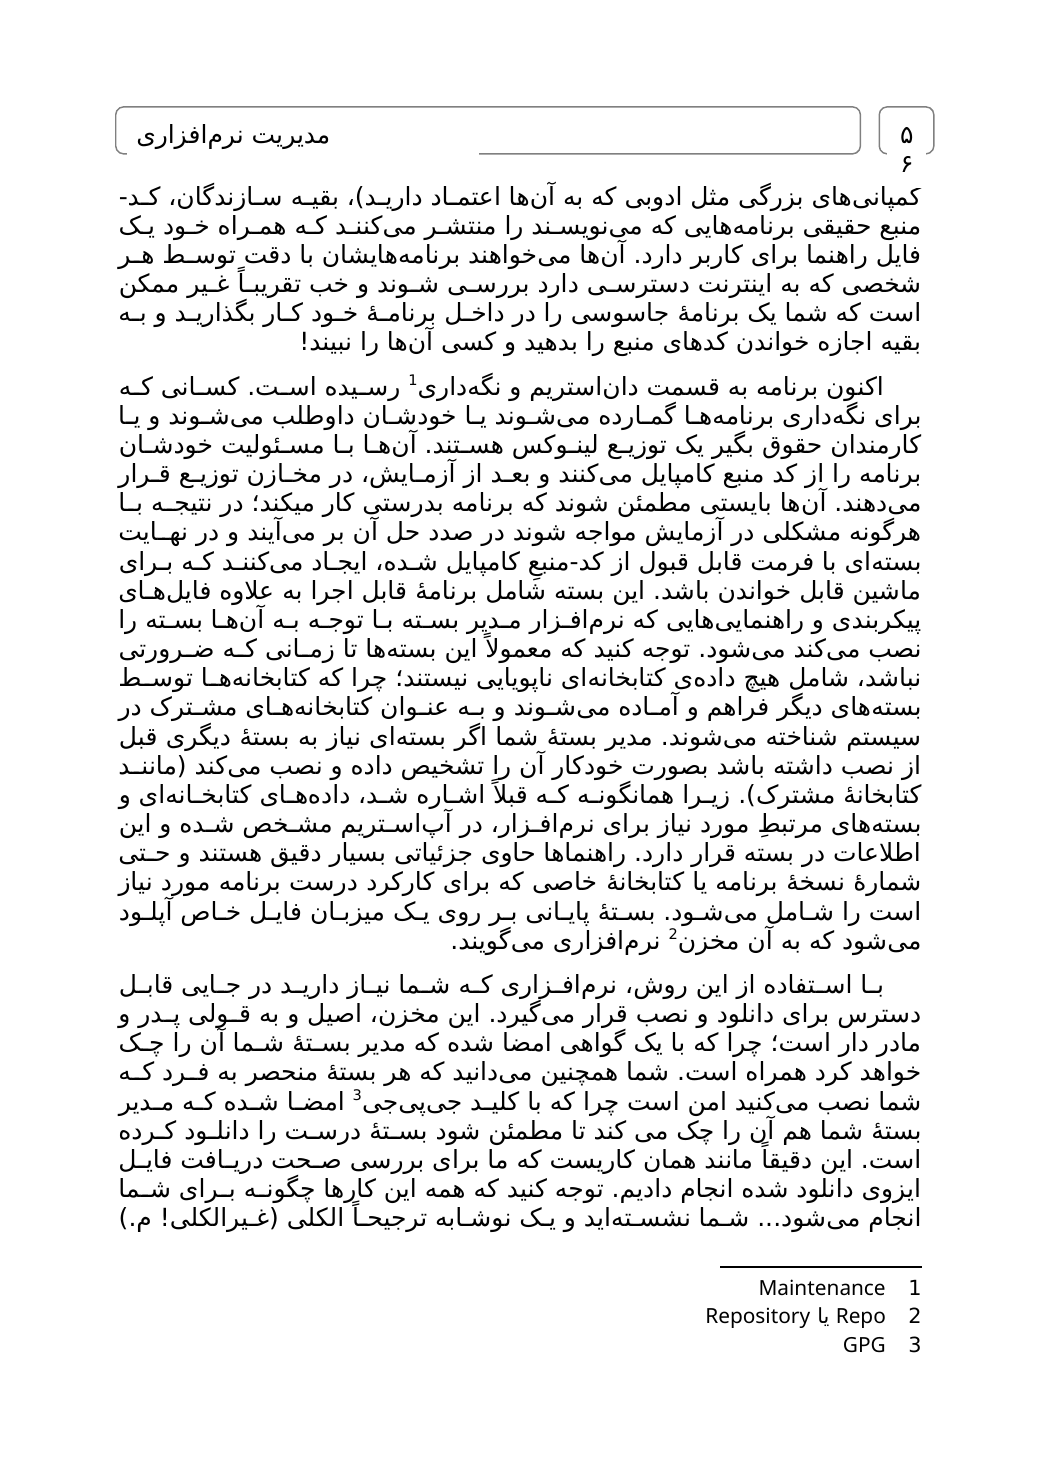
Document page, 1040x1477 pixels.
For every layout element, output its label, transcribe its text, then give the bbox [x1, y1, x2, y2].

text Repo یا Repository [118, 1301, 921, 1330]
text اکنون برنامه به قسمت دان‌استریم و نگه‌داری رسیده است. کسانی که برای نگه‌داری برنامه‌ها گمارده می‌شوند یا خودشان داوطلب می‌شوند و یا کارمندان حقوق بگیر یک توزیع لینوکس هستند. آن‌ها با مسئولیت خودشان برنامه را از کد منبع کامپایل می‌کنند و بعد از آزمایش، در مخازن توزیع قرار می‌دهند. آن‌ها بایستی مطمئن شوند که برنامه بدرستی کار میکند؛ در نتیجه با هرگونه مشکلی در آزمایش مواجه شوند در صدد حل آن بر می‌آیند و در نهایت بسته‌ای با فرمت قابل قبول از کد-منبعِ کامپایل شده، ایجاد می‌کنند که برای ماشین قابل خواندن باشد. این بسته شامل برنامهٔ قابل اجرا به علاوه فایل‌های پیکربندی و راهنمایی‌هایی که نرم‌افزار مدیر بسته با توجه به آن‌ها بسته را نصب می‌کند می‌شود. توجه کنید که معمولاً این بسته‌ها تا زمانی که ضرورتی نباشد، شامل هیچ داده‌ی کتابخانه‌ای ناپویایی نیستند؛ چرا که کتابخانه‌ها توسط بسته‌های دیگر فراهم و آماده می‌شوند و به عنوان کتابخانه‌‌های مشترک در سیستم شناخته می‌شوند. مدیر بستهٔ شما اگر بسته‌ای نیاز به بستهٔ دیگری قبل از نصب داشته باشد بصورت خودکار آن را تشخیص داده و نصب می‌کند (مانند کتابخانهٔ مشترک). زیرا همانگونه که قبلاً اشاره شد، داده‌های کتابخانه‌ای و بسته‌های مرتبطِ مورد نیاز برای نرم‌افزار، در آپ‌استریم مشخص شده و این اطلاعات در بسته قرار دارد. راهنماها حاوی جزئیاتی بسیار دقیق هستند و حتی شمارهٔ نسخهٔ برنامه یا کتابخانهٔ خاصی که برای کارکرد درست برنامه مورد نیاز است را شامل می‌شود. بستهٔ پایانی بر روی یک میزبان فایل خاص آپلود می‌شود که به آن مخزن نرم‌افزاری می‌گویند. [118, 372, 921, 955]
text GPG [118, 1330, 921, 1358]
text با استفاده از این روش، نرم‌افزاری که شما نیاز دارید در جایی قابل دسترس برای دانلود و نصب قرار می‌گیرد. این مخزن، اصیل و به قولی پدر و مادر دار است؛ چرا که با یک گواهی امضا شده که مدیر بستهٔ شما آن را چک خواهد کرد همراه است. شما همچنین می‌دانید که هر بستهٔ منحصر به فرد که شما نصب می‌کنید امن است چرا که با کلید جی‌پی‌جی امضا شده که مدیر بستهٔ شما هم آن را چک می کند تا مطمئن شود بستهٔ درست را دانلود کرده است. این دقیقاً مانند همان کاریست که ما برای بررسی صحت دریافت فایل ایزوی دانلود شده انجام دادیم. توجه کنید که همه این کارها چگونه برای شما انجام می‌شود... شما نشسته‌اید و یک نوشابه ترجیحاً الکلی (غیرالکلی! م.) می‌نوشید؛ شاید در حال چت در کانال لینوکس مینت با ایکس‌چت هم باشید؛ مدیر بسته، نرم‌افزاری که شما انتخاب کرده‌اید را دانلود می‌کند، راهنمای داخل بستهٔ نرم‌افزار را می‌خواند و تمام پیش نیازهای آن‌ را در جای خود نصب می‌کند، توجه کنید که جایی برای خطاهای انسانی وجود ندارد (مدیر بسته اشتباه نمی‌کند)، اگر بسته در کامپیوتر شخص نگه‌دارنده کار کند پس باید برای شما هم کار کند به خاطر اینکه مدیر بسته دقیقاً همان کاری را انجام می‌دهد که در سیستم جناب نگه‌دارنده انجام داده است. [118, 970, 921, 1232]
text Maintenance [118, 1273, 921, 1301]
text در گنو/لینوکس، نرم‌افزار ابتدا همانگونه که انتظار می‌رود توسط یک توسعه‌دهنده نوشته می‌شود و این پایان زنجیره تولید برنامه است که به «آپ‌استریم» معروف است. به عنوان یک کاربر توزیع لینوکس‌، شما در مرحله‌ای موسوم به «دان‌استریم» قرار دارید (مگر این که شما مدیر سیستم باشید‌، که در این صورت کاربران شما در دورترین مرحله «دان‌استریم» قرار دارند‌). زمانی که توسعه‌دهندگان، از برنامه‌ای که ساخته‌اند و یا به‌روزرسانی که برای آن ارائه کرده‌اند راضی باشند، کدهای منبع آن را منتشر می‌کنند. سازندگان برنامه در مستندات آن عنوان می‌کنند که از چه داده‌های کتابخانه‌ای و یا برنامه‌های دیگری در زمان نوشتن برنامه بهره برده‌‌اند. به یاد داشته باشید که با تعداد انگشت شماری استثناء (معمولاً یا سازندهٔ سخت‌افزار که راه‌اندازهای مخصوص برای لینوکس ارائه می‌دهند مانند انویدیا و اِی‌تی‌آی یا کمپانی‌های بزرگی مثل ادوبی که به آن‌ها اعتماد دارید)، بقیه سازندگان، کد-منبع حقیقی برنامه‌هایی که می‌نویسند را منتشر می‌کنند که همراه خود یک فایل راهنما برای کاربر دارد. آن‌ها می‌خواهند برنامه‌هایشان با دقت توسط هر شخصی که به اینترنت دسترسی دارد بررسی شوند و خب تقریباً غیر ممکن است که شما یک برنامهٔ جاسوسی را در داخل برنامهٔ خود کار بگذارید و به بقیه اجازه خواندن کدهای منبع را بدهید و کسی آن‌ها را نبیند! [118, 182, 921, 357]
